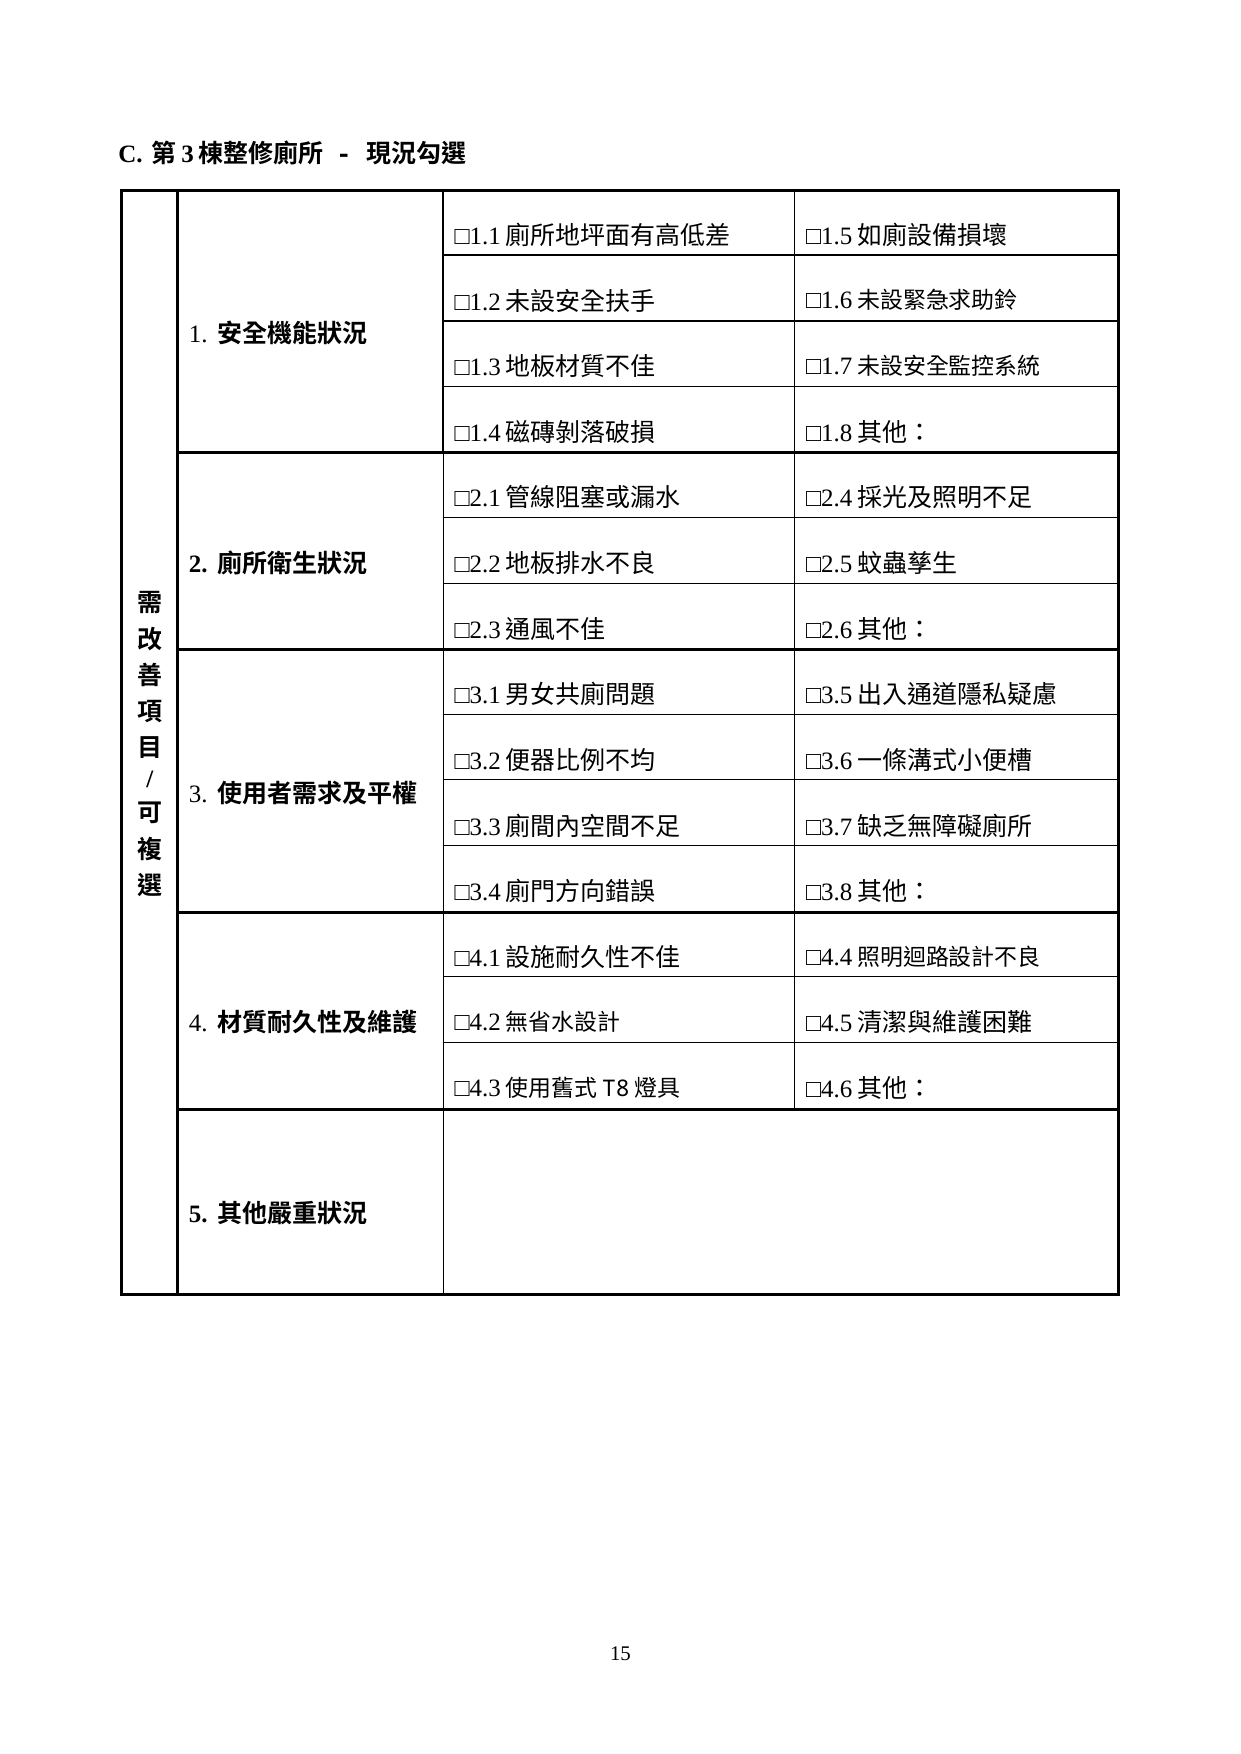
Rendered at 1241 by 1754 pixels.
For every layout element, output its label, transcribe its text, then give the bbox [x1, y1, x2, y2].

table_cell □4.6其他： [795, 1043, 1117, 1107]
table_cell □1.7未設安全監控系統 [795, 322, 1117, 386]
table_cell □1.2未設安全扶手 [444, 256, 794, 320]
table_cell □3.7缺乏無障礙廁所 [795, 780, 1117, 845]
table_cell □3.2便器比例不均 [444, 715, 794, 779]
table_cell □1.6未設緊急求助鈴 [795, 256, 1117, 320]
table_cell □3.1男女共廁問題 [444, 651, 794, 714]
table_cell 廁所衛生狀況 [179, 454, 443, 648]
table_cell □4.2無省水設計 [444, 977, 794, 1042]
table_cell □3.4廁門方向錯誤 [444, 846, 794, 911]
table_cell □1.3地板材質不佳 [444, 322, 794, 386]
table_cell □4.4照明迴路設計不良 [795, 914, 1117, 976]
table_cell □2.1管線阻塞或漏水 [444, 454, 794, 517]
table_cell □3.8其他： [795, 846, 1117, 911]
table_cell □3.6一條溝式小便槽 [795, 715, 1117, 779]
table_cell □4.1設施耐久性不佳 [444, 914, 794, 976]
table_cell □2.2地板排水不良 [444, 518, 794, 582]
table_header 安全機能狀況 [179, 192, 442, 451]
table_cell □2.5蚊蟲孳生 [795, 518, 1117, 582]
table_cell □4.3使用舊式T8燈具 [444, 1043, 794, 1107]
table_header 需 改 善 項 目 / 可 複選 [123, 192, 176, 1293]
table_cell □3.5出入通道隱私疑慮 [795, 651, 1117, 714]
table_header □1.1廁所地坪面有高低差 [444, 192, 794, 254]
table_cell □2.6其他： [795, 584, 1117, 648]
table_cell □4.5清潔與維護困難 [795, 977, 1117, 1042]
table_cell □2.3通風不佳 [444, 584, 794, 648]
table_cell 材質耐久性及維護 [179, 914, 443, 1107]
table_header □1.5如廁設備損壞 [795, 192, 1117, 254]
table_cell 其他嚴重狀況 [179, 1111, 443, 1293]
table_cell □1.4磁磚剝落破損 [444, 387, 794, 451]
table_cell 使用者需求及平權 [179, 651, 443, 911]
table_cell [444, 1111, 1117, 1293]
table_cell □2.4採光及照明不足 [795, 454, 1117, 517]
table_cell □3.3廁間內空間不足 [444, 780, 794, 845]
table_cell □1.8其他： [795, 387, 1117, 451]
list 第3棟整修廁所 - 現況勾選 [118, 134, 1122, 170]
